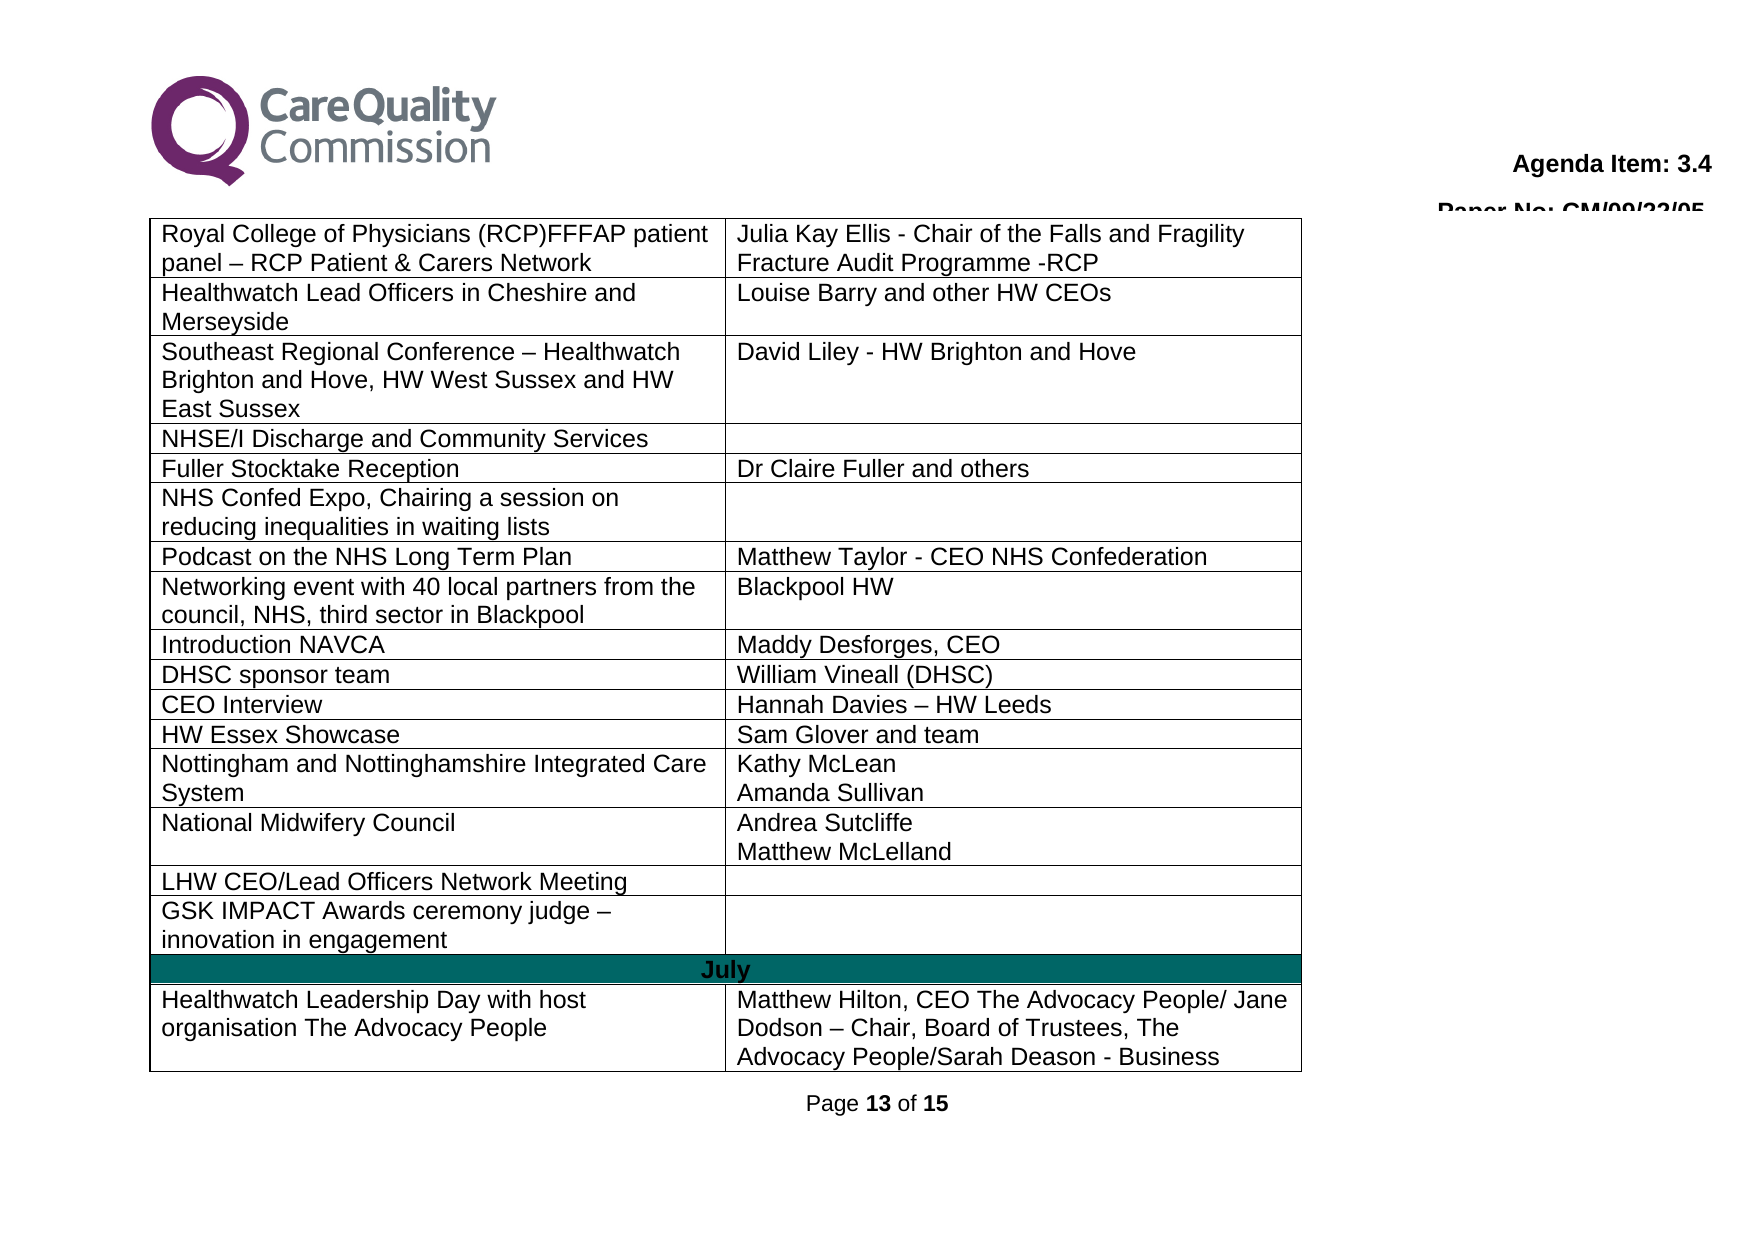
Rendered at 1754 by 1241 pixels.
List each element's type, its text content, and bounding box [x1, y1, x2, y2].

table_cell Blackpool HW [726, 572, 1301, 629]
table_cell NHS Confed Expo, Chairing a session on reducing inequalities in waiting lists [151, 483, 725, 541]
table_cell Fuller Stocktake Reception [151, 454, 725, 482]
table_cell Matthew Hilton, CEO The Advocacy People/ Jane Dodson – Chair, Board of Trustees, The Advocacy People/Sarah Deason - Business [726, 985, 1301, 1071]
table_cell Matthew Taylor - CEO NHS Confederation [726, 542, 1301, 571]
table_cell Healthwatch Lead Officers in Cheshire and Merseyside [151, 278, 725, 335]
table_cell CEO Interview [151, 690, 725, 718]
table_cell GSK IMPACT Awards ceremony judge – innovation in engagement [151, 896, 725, 954]
table_cell [726, 866, 1301, 895]
table_cell Hannah Davies – HW Leeds [726, 690, 1301, 718]
table_cell David Liley - HW Brighton and Hove [726, 336, 1301, 423]
table_cell Royal College of Physicians (RCP)FFFAP patient panel – RCP Patient & Carers Network [151, 219, 725, 277]
table_cell LHW CEO/Lead Officers Network Meeting [151, 866, 725, 895]
table_cell Introduction NAVCA [151, 630, 725, 659]
table_cell William Vineall (DHSC) [726, 660, 1301, 689]
table_cell Healthwatch Leadership Day with host organisation The Advocacy People [151, 985, 725, 1071]
table_cell [726, 483, 1301, 541]
table_cell DHSC sponsor team [151, 660, 725, 689]
table_cell Sam Glover and team [726, 720, 1301, 748]
table_cell Podcast on the NHS Long Term Plan [151, 542, 725, 571]
table_cell Maddy Desforges, CEO [726, 630, 1301, 659]
table_cell Louise Barry and other HW CEOs [726, 278, 1301, 335]
table_cell Southeast Regional Conference – Healthwatch Brighton and Hove, HW West Sussex and HW East Sussex [151, 336, 725, 423]
table_cell NHSE/I Discharge and Community Services [151, 424, 725, 452]
table_cell Networking event with 40 local partners from the council, NHS, third sector in Blackpool [151, 572, 725, 629]
table_cell HW Essex Showcase [151, 720, 725, 748]
table_cell Dr Claire Fuller and others [726, 454, 1301, 482]
table_cell [726, 896, 1301, 954]
table_cell [726, 424, 1301, 452]
table_cell Andrea Sutcliffe Matthew McLelland [726, 808, 1301, 865]
table_cell Nottingham and Nottinghamshire Integrated Care System [151, 749, 725, 807]
table_cell Kathy McLean Amanda Sullivan [726, 749, 1301, 807]
table_cell Julia Kay Ellis - Chair of the Falls and Fragility Fracture Audit Programme -RCP [726, 219, 1301, 277]
table_cell July [151, 955, 1301, 983]
table_cell National Midwifery Council [151, 808, 725, 865]
